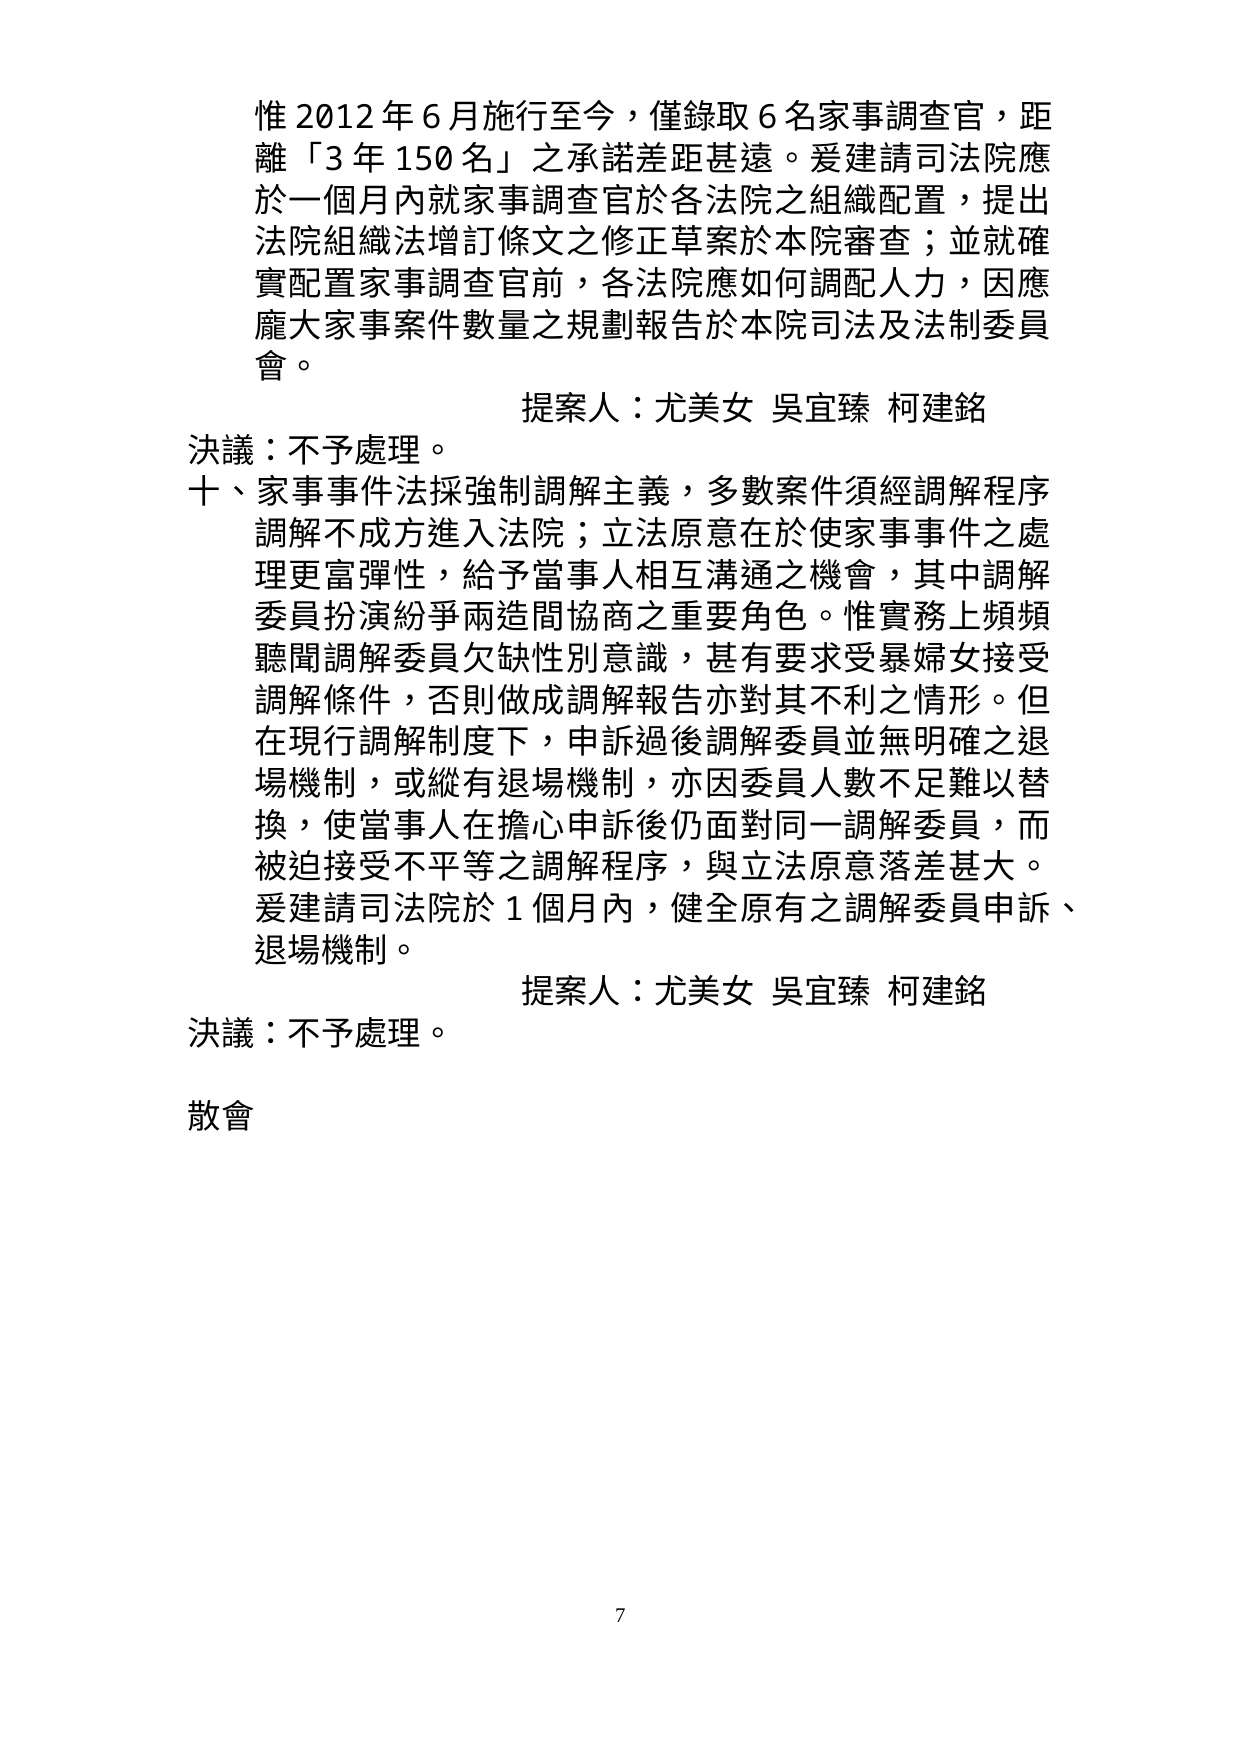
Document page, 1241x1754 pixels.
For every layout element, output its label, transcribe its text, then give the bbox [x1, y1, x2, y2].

text 散會 [187, 1096, 1053, 1137]
text 十、家事事件法採強制調解主義，多數案件須經調解程序，調解不成方進入法院；立法原意在於使家事事件之處理更富彈性，給予當事人相互溝通之機會，其中調解委員扮演紛爭兩造間協商之重要角色。惟實務上頻頻聽聞調解委員欠缺性別意識，甚有要求受暴婦女接受調解條件，否則做成調解報告亦對其不利之情形。但在現行調解制度下，申訴過後調解委員並無明確之退場機制，或縱有退場機制，亦因委員人數不足難以替換，使當事人在擔心申訴後仍面對同一調解委員，而被迫接受不平等之調解程序，與立法原意落差甚大。爰建請司法院於1個月內，健全原有之調解委員申訴、退場機制。 [187, 471, 1053, 971]
text 決議：不予處理。 [187, 1012, 1053, 1054]
text 提案人：尤美女 吳宜臻 柯建銘 [187, 971, 1053, 1012]
text 決議：不予處理。 [187, 429, 1053, 471]
text 九、家事事件法施行後，增訂家事調查官制度，以其為法官之手足，協助法院就特定事項調查事實、蒐集資料。惟2012年6月施行至今，僅錄取6名家事調查官，距離「3年150名」之承諾差距甚遠。爰建請司法院應於一個月內就家事調查官於各法院之組織配置，提出法院組織法增訂條文之修正草案於本院審查；並就確實配置家事調查官前，各法院應如何調配人力，因應龐大家事案件數量之規劃報告於本院司法及法制委員會。 [187, 96, 1053, 387]
text 提案人：尤美女 吳宜臻 柯建銘 [187, 387, 1053, 429]
